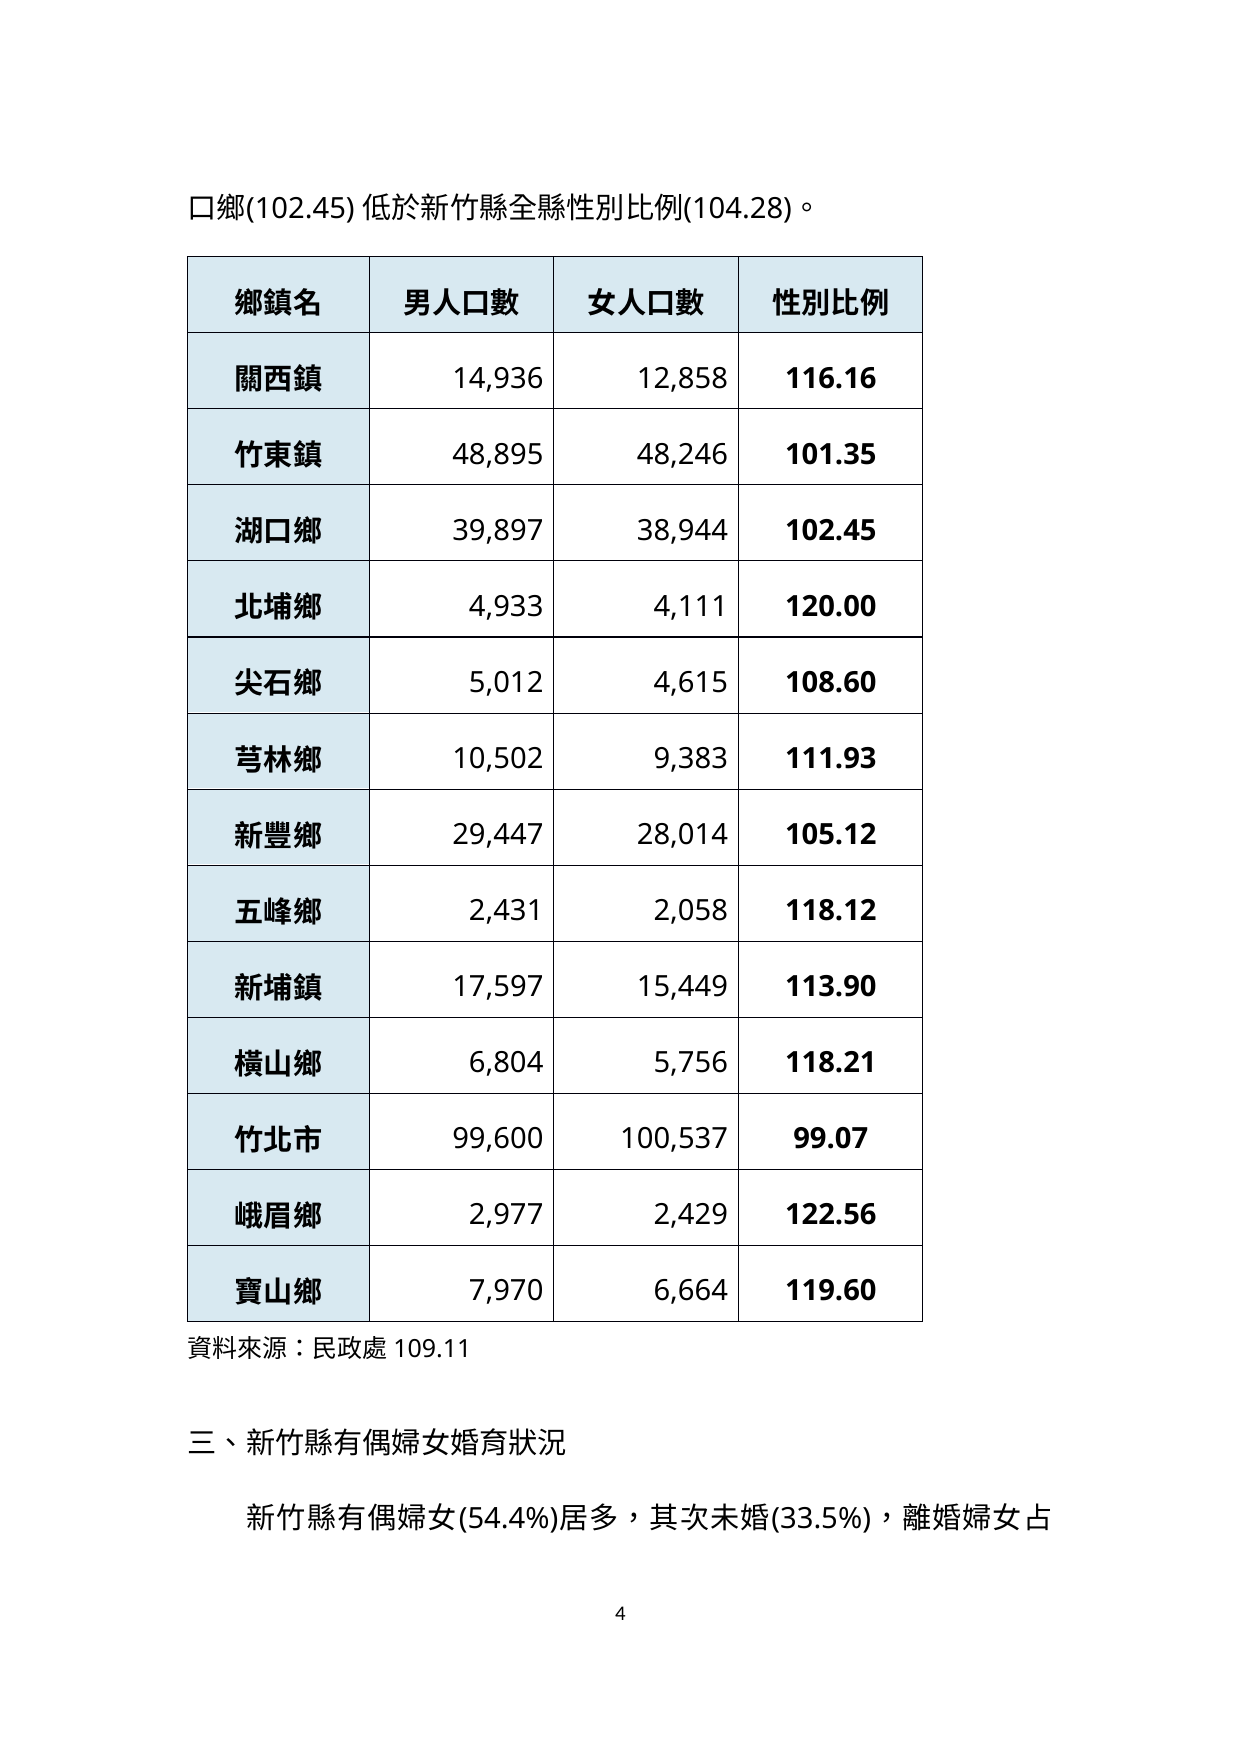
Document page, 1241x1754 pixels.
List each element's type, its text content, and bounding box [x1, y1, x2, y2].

table_cell 29,447 [370, 790, 553, 864]
table_cell 關西鎮 [188, 333, 369, 408]
table_cell 102.45 [739, 485, 922, 560]
table_cell 新埔鎮 [188, 942, 369, 1017]
table_cell 2,431 [370, 866, 553, 941]
table_cell 芎林鄉 [188, 714, 369, 788]
table_cell 105.12 [739, 790, 922, 864]
table_cell 五峰鄉 [188, 866, 369, 941]
table_cell 4,111 [554, 561, 738, 636]
table_cell 7,970 [370, 1246, 553, 1321]
table_cell 6,804 [370, 1018, 553, 1093]
table_cell 新豐鄉 [188, 790, 369, 864]
table_cell 48,246 [554, 409, 738, 484]
table_cell 108.60 [739, 638, 922, 712]
table_cell 竹東鎮 [188, 409, 369, 484]
table_cell 100,537 [554, 1094, 738, 1169]
table_cell 116.16 [739, 333, 922, 408]
text 資料來源：民政處 109.11 [187, 1322, 1053, 1359]
table_cell 38,944 [554, 485, 738, 560]
table_cell 122.56 [739, 1170, 922, 1245]
text 口鄉(102.45) 低於新竹縣全縣性別比例(104.28)。 [187, 162, 1053, 237]
table_cell 尖石鄉 [188, 638, 369, 712]
table_cell 6,664 [554, 1246, 738, 1321]
table_cell 5,756 [554, 1018, 738, 1093]
table_cell 2,058 [554, 866, 738, 941]
table_cell 竹北市 [188, 1094, 369, 1169]
table_cell 2,429 [554, 1170, 738, 1245]
table_cell 119.60 [739, 1246, 922, 1321]
table_cell 14,936 [370, 333, 553, 408]
table_cell 113.90 [739, 942, 922, 1017]
table_header 鄉鎮名 [188, 257, 369, 332]
table_cell 17,597 [370, 942, 553, 1017]
text 新竹縣有偶婦女(54.4%)居多，其次未婚(33.5%)，離婚婦女占 [187, 1472, 1053, 1547]
table_header 性別比例 [739, 257, 922, 332]
table_cell 12,858 [554, 333, 738, 408]
table_cell 101.35 [739, 409, 922, 484]
table_cell 10,502 [370, 714, 553, 788]
table_cell 寶山鄉 [188, 1246, 369, 1321]
table_cell 橫山鄉 [188, 1018, 369, 1093]
table_cell 99,600 [370, 1094, 553, 1169]
table_cell 39,897 [370, 485, 553, 560]
table_cell 4,933 [370, 561, 553, 636]
table_cell 118.12 [739, 866, 922, 941]
text 三、新竹縣有偶婦女婚育狀況 [187, 1397, 1053, 1472]
table_cell 111.93 [739, 714, 922, 788]
table_cell 28,014 [554, 790, 738, 864]
table_cell 118.21 [739, 1018, 922, 1093]
table_cell 99.07 [739, 1094, 922, 1169]
table_cell 2,977 [370, 1170, 553, 1245]
table_cell 9,383 [554, 714, 738, 788]
table_cell 北埔鄉 [188, 561, 369, 636]
table_cell 15,449 [554, 942, 738, 1017]
table_cell 48,895 [370, 409, 553, 484]
table_header 女人口數 [554, 257, 738, 332]
table_cell 湖口鄉 [188, 485, 369, 560]
table_cell 5,012 [370, 638, 553, 712]
table_header 男人口數 [370, 257, 553, 332]
table_cell 峨眉鄉 [188, 1170, 369, 1245]
table_cell 4,615 [554, 638, 738, 712]
table_cell 120.00 [739, 561, 922, 636]
